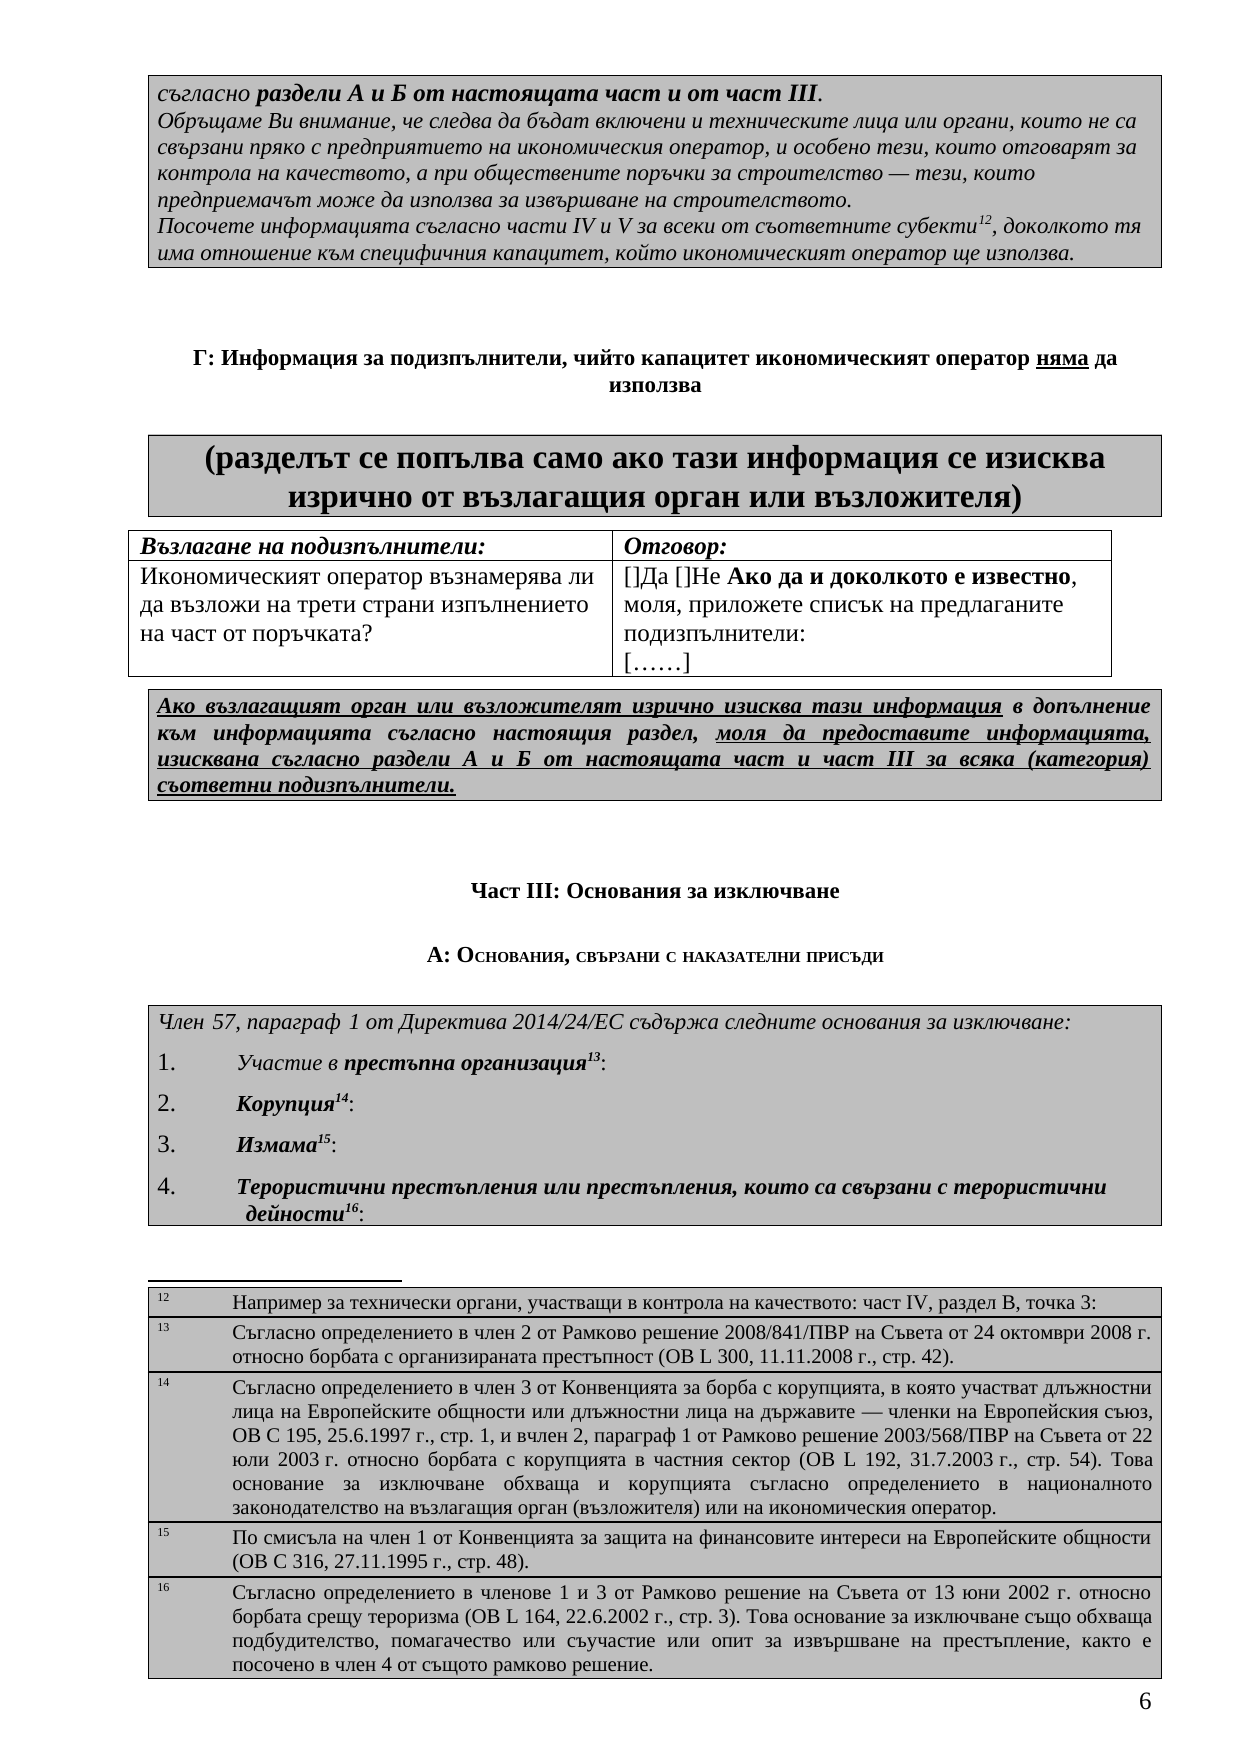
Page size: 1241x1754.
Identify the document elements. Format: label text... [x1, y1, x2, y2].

title А: Основания, свързани с наказателни присъди [148, 941, 1162, 968]
table_header Възлагане на подизпълнители: [129, 531, 612, 560]
text съгласно раздели А и Б от настоящата част и от част III. Обръщаме Ви внимание, че следва да бъдат включени и техническите лица или органи, които не са свързани пряко с предприятието на икономическия оператор, и особено тези, които отговарят за контрола на качеството, а при обществените поръчки за строителство — тези, които предприемачът може да използва за извършване на строителството. Посочете информацията съгласно части IV и V за всеки от съответните субекти, доколкото тя има отношение към специфичния капацитет, който икономическият оператор ще използва. [149, 76, 1161, 267]
text Член 57, параграф 1 от Директива 2014/24/ЕС съдържа следните основания за изключване: [149, 1006, 1161, 1034]
list Съгласно определението в членове 1 и 3 от Рамково решение на Съвета от 13 юни 2002 г. относно борбата срещу тероризма (ОВ L 164, 22.6.2002 г., стр. 3). Това основание за изключване също обхваща подбудителство, помагачество или съучастие или опит за извършване на престъпление, както е посочено в член 4 от същото рамково решение. [149, 1578, 1161, 1678]
list Корупция: [149, 1085, 1161, 1117]
title Ако възлагащият орган или възложителят изрично изисква тази информация в допълнение към информацията съгласно настоящия раздел, моля да предоставите информацията, изисквана съгласно раздели А и Б от настоящата част и част ІІІ за всяка (категория) съответни подизпълнители. [149, 690, 1161, 800]
title Част III: Основания за изключване [148, 877, 1162, 904]
list Измама: [149, 1126, 1161, 1158]
table_cell []Да []Не Ако да и доколкото е известно, моля, приложете списък на предлаганите подизпълнители: [……] [613, 561, 1111, 676]
title Г: Информация за подизпълнители, чийто капацитет икономическият оператор няма да използва [148, 344, 1162, 397]
table_cell Икономическият оператор възнамерява ли да възложи на трети страни изпълнението на част от поръчката? [129, 561, 612, 676]
list Участие в престъпна организация: [149, 1044, 1161, 1076]
list Съгласно определението в член 3 от Конвенцията за борба с корупцията, в която участват длъжностни лица на Европейските общности или длъжностни лица на държавите — членки на Европейския съюз, ОВ С 195, 25.6.1997 г., стр. 1, и вчлен 2, параграф 1 от Рамково решение 2003/568/ПВР на Съвета от 22 юли 2003 г. относно борбата с корупцията в частния сектор (ОВ L 192, 31.7.2003 г., стp. 54). Това основание за изключване обхваща и корупцията съгласно определението в националното законодателство на възлагащия орган (възложителя) или на икономическия оператор. [149, 1373, 1161, 1521]
list По смисъла на член 1 от Конвенцията за защита на финансовите интереси на Европейските общности (ОВ C 316, 27.11.1995 г., стр. 48). [149, 1523, 1161, 1576]
table_header Отговор: [613, 531, 1111, 560]
text Например за технически органи, участващи в контрола на качеството: част IV, раздел В, точка 3: [149, 1288, 1161, 1316]
list Терористични престъпления или престъпления, които са свързани с терористични дейности: [149, 1168, 1161, 1225]
list Съгласно определението в член 2 от Рамково решение 2008/841/ПВР на Съвета от 24 октомври 2008 г. относно борбата с организираната престъпност (ОВ L 300, 11.11.2008 г., стр. 42). [149, 1318, 1161, 1371]
title (разделът се попълва само ако тази информация се изисква изрично от възлагащия орган или възложителя) [149, 436, 1161, 516]
